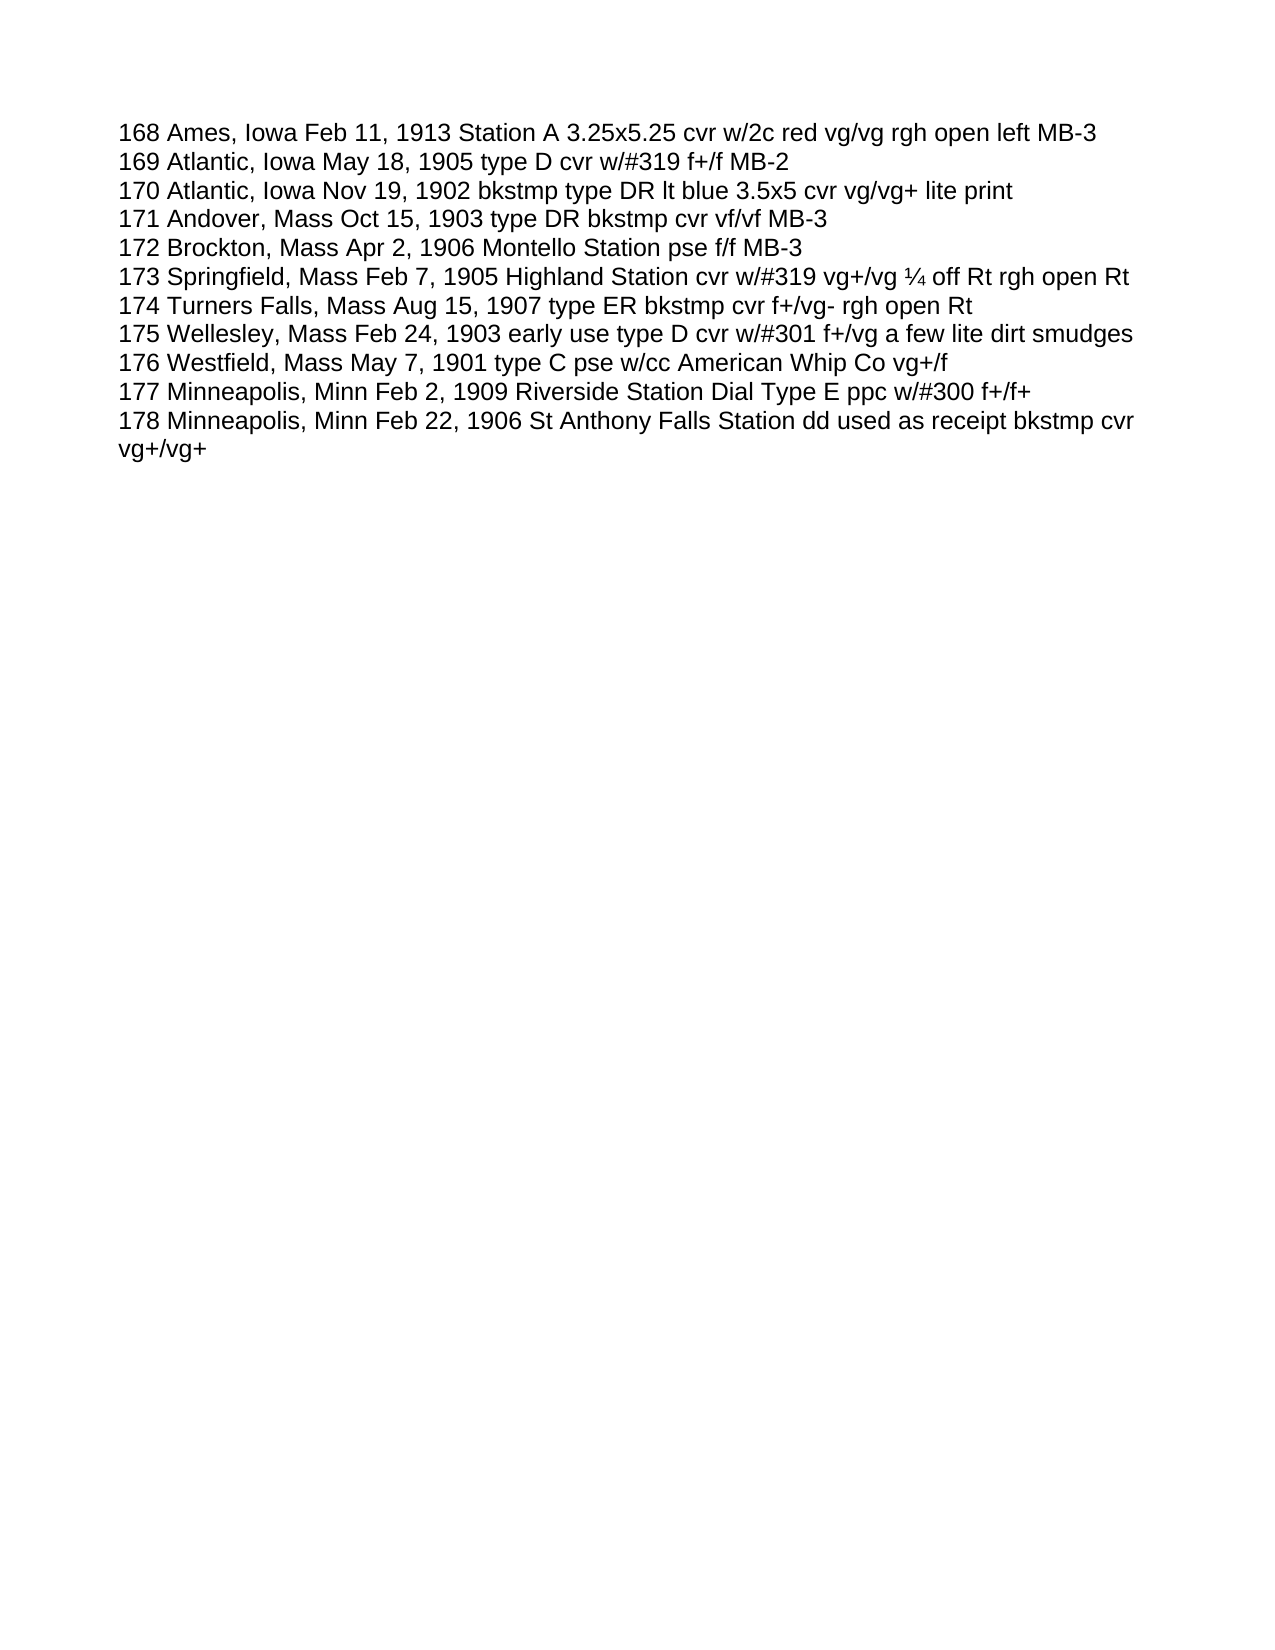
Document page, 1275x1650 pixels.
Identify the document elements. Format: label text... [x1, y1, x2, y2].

text 171 Andover, Mass Oct 15, 1903 type DR bkstmp cvr vf/vf MB-3 [118, 204, 1157, 233]
text 169 Atlantic, Iowa May 18, 1905 type D cvr w/#319 f+/f MB-2 [118, 147, 1157, 176]
text 170 Atlantic, Iowa Nov 19, 1902 bkstmp type DR lt blue 3.5x5 cvr vg/vg+ lite print [118, 176, 1157, 204]
text 168 Ames, Iowa Feb 11, 1913 Station A 3.25x5.25 cvr w/2c red vg/vg rgh open left MB-3 [118, 118, 1157, 147]
text 173 Springfield, Mass Feb 7, 1905 Highland Station cvr w/#319 vg+/vg ¼ off Rt rgh open Rt [118, 262, 1157, 291]
text 176 Westfield, Mass May 7, 1901 type C pse w/cc American Whip Co vg+/f [118, 348, 1157, 377]
text 178 Minneapolis, Minn Feb 22, 1906 St Anthony Falls Station dd used as receipt bkstmp cvr vg+/vg+ [118, 406, 1157, 463]
text 174 Turners Falls, Mass Aug 15, 1907 type ER bkstmp cvr f+/vg- rgh open Rt [118, 291, 1157, 319]
text 175 Wellesley, Mass Feb 24, 1903 early use type D cvr w/#301 f+/vg a few lite dirt smudges [118, 319, 1157, 348]
text 177 Minneapolis, Minn Feb 2, 1909 Riverside Station Dial Type E ppc w/#300 f+/f+ [118, 377, 1157, 406]
text 172 Brockton, Mass Apr 2, 1906 Montello Station pse f/f MB-3 [118, 233, 1157, 262]
